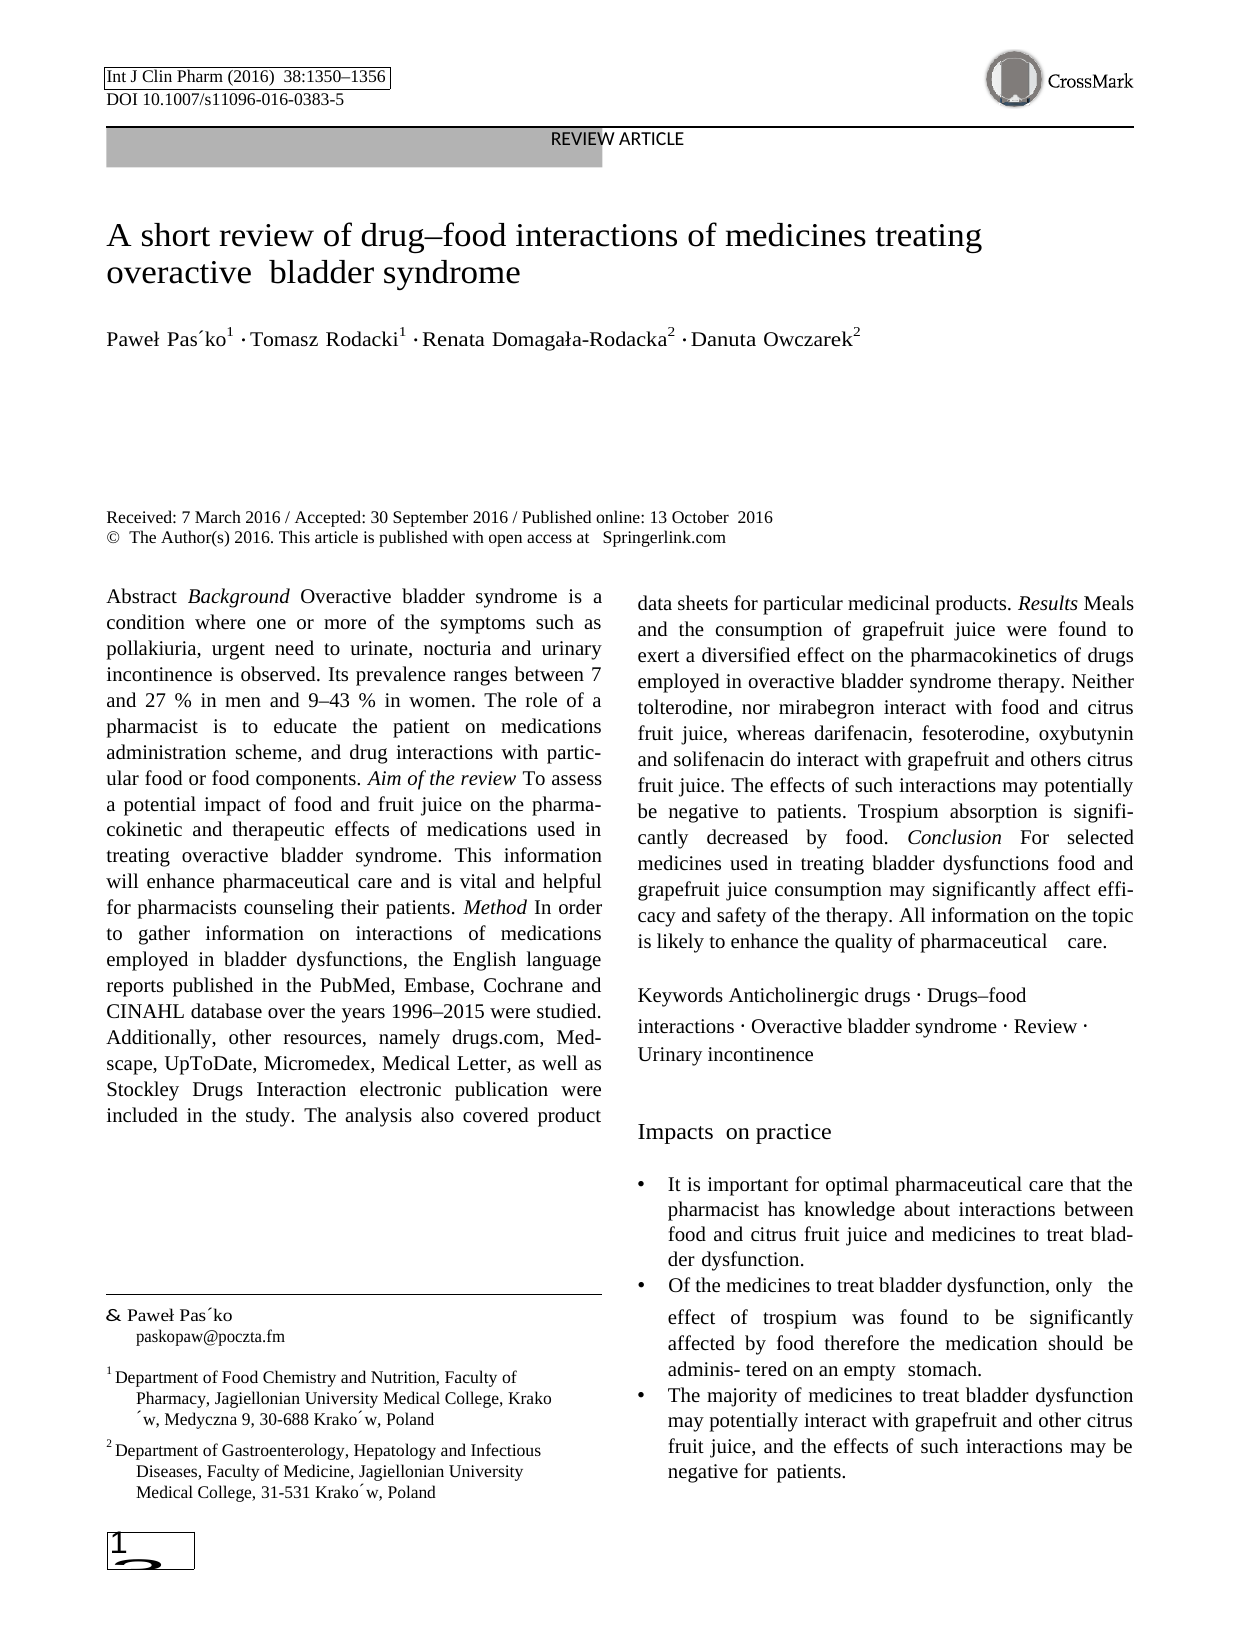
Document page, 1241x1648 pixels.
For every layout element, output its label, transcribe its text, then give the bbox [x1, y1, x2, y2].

text © The Author(s) 2016. This article is published with open access at Springerlink.com [106, 527, 1146, 547]
text Paweł Pas´ko1 • Tomasz Rodacki1 • Renata Domagała-Rodacka2 • Danuta Owczarek2 [106, 323, 1146, 351]
text • Of the medicines to treat bladder dysfunction, only the [106, 1273, 1146, 1297]
list The majority of medicines to treat bladder dysfunction may potentially interact with grapefruit and other citrus fruit juice, and the effects of such interactions may be negative for patients. [637, 1383, 1134, 1483]
text 1 Department of Food Chemistry and Nutrition, Faculty of Pharmacy, Jagiellonian University Medical College, Krako´w, Medyczna 9, 30-688 Krako´w, Poland [106, 1366, 573, 1429]
text A short review of drug–food interactions of medicines treating overactive bladder syndrome [106, 217, 1126, 291]
subtitle Impacts on practice [637, 1118, 1146, 1144]
list It is important for optimal pharmaceutical care that the pharmacist has knowledge about interactions between food and citrus fruit juice and medicines to treat blad- der dysfunction. [637, 1172, 1134, 1271]
text Keywords Anticholinergic drugs · Drugs–food interactions · Overactive bladder syndrome · Review · Urinary incontinence [637, 981, 1122, 1066]
text effect of trospium was found to be significantly affected by food therefore the medication should be adminis- tered on an empty stomach. [668, 1305, 1134, 1381]
text & Paweł Pas´ko paskopaw@poczta.fm [105, 1305, 379, 1346]
text DOI 10.1007/s11096-016-0383-5 [106, 89, 1146, 109]
text 2 Department of Gastroenterology, Hepatology and Infectious Diseases, Faculty of Medicine, Jagiellonian University Medical College, 31-531 Krako´w, Poland [106, 1440, 573, 1502]
picture [981, 48, 1047, 89]
text Abstract Background Overactive bladder syndrome is a condition where one or more of the symptoms such as pollakiuria, urgent need to urinate, nocturia and urinary incontinence is observed. Its prevalence ranges between 7 and 27 % in men and 9–43 % in women. The role of a pharmacist is to educate the patient on medications administration scheme, and drug interactions with partic- ular food or food components. Aim of the review To assess a potential impact of food and fruit juice on the pharma- cokinetic and therapeutic effects of medications used in treating overactive bladder syndrome. This information will enhance pharmaceutical care and is vital and helpful for pharmacists counseling their patients. Method In order to gather information on interactions of medications employed in bladder dysfunctions, the English language reports published in the PubMed, Embase, Cochrane and CINAHL database over the years 1996–2015 were studied. Additionally, other resources, namely drugs.com, Med- scape, UpToDate, Micromedex, Medical Letter, as well as Stockley Drugs Interaction electronic publication were included in the study. The analysis also covered product [106, 584, 602, 1127]
text Received: 7 March 2016 / Accepted: 30 September 2016 / Published online: 13 October 2016 [106, 506, 1146, 527]
text data sheets for particular medicinal products. Results Meals and the consumption of grapefruit juice were found to exert a diversified effect on the pharmacokinetics of drugs employed in overactive bladder syndrome therapy. Neither tolterodine, nor mirabegron interact with food and citrus fruit juice, whereas darifenacin, fesoterodine, oxybutynin and solifenacin do interact with grapefruit and others citrus fruit juice. The effects of such interactions may potentially be negative to patients. Trospium absorption is signifi- cantly decreased by food. Conclusion For selected medicines used in treating bladder dysfunctions food and grapefruit juice consumption may significantly affect effi- cacy and safety of the therapy. All information on the topic is likely to enhance the quality of pharmaceutical care. [637, 591, 1134, 953]
